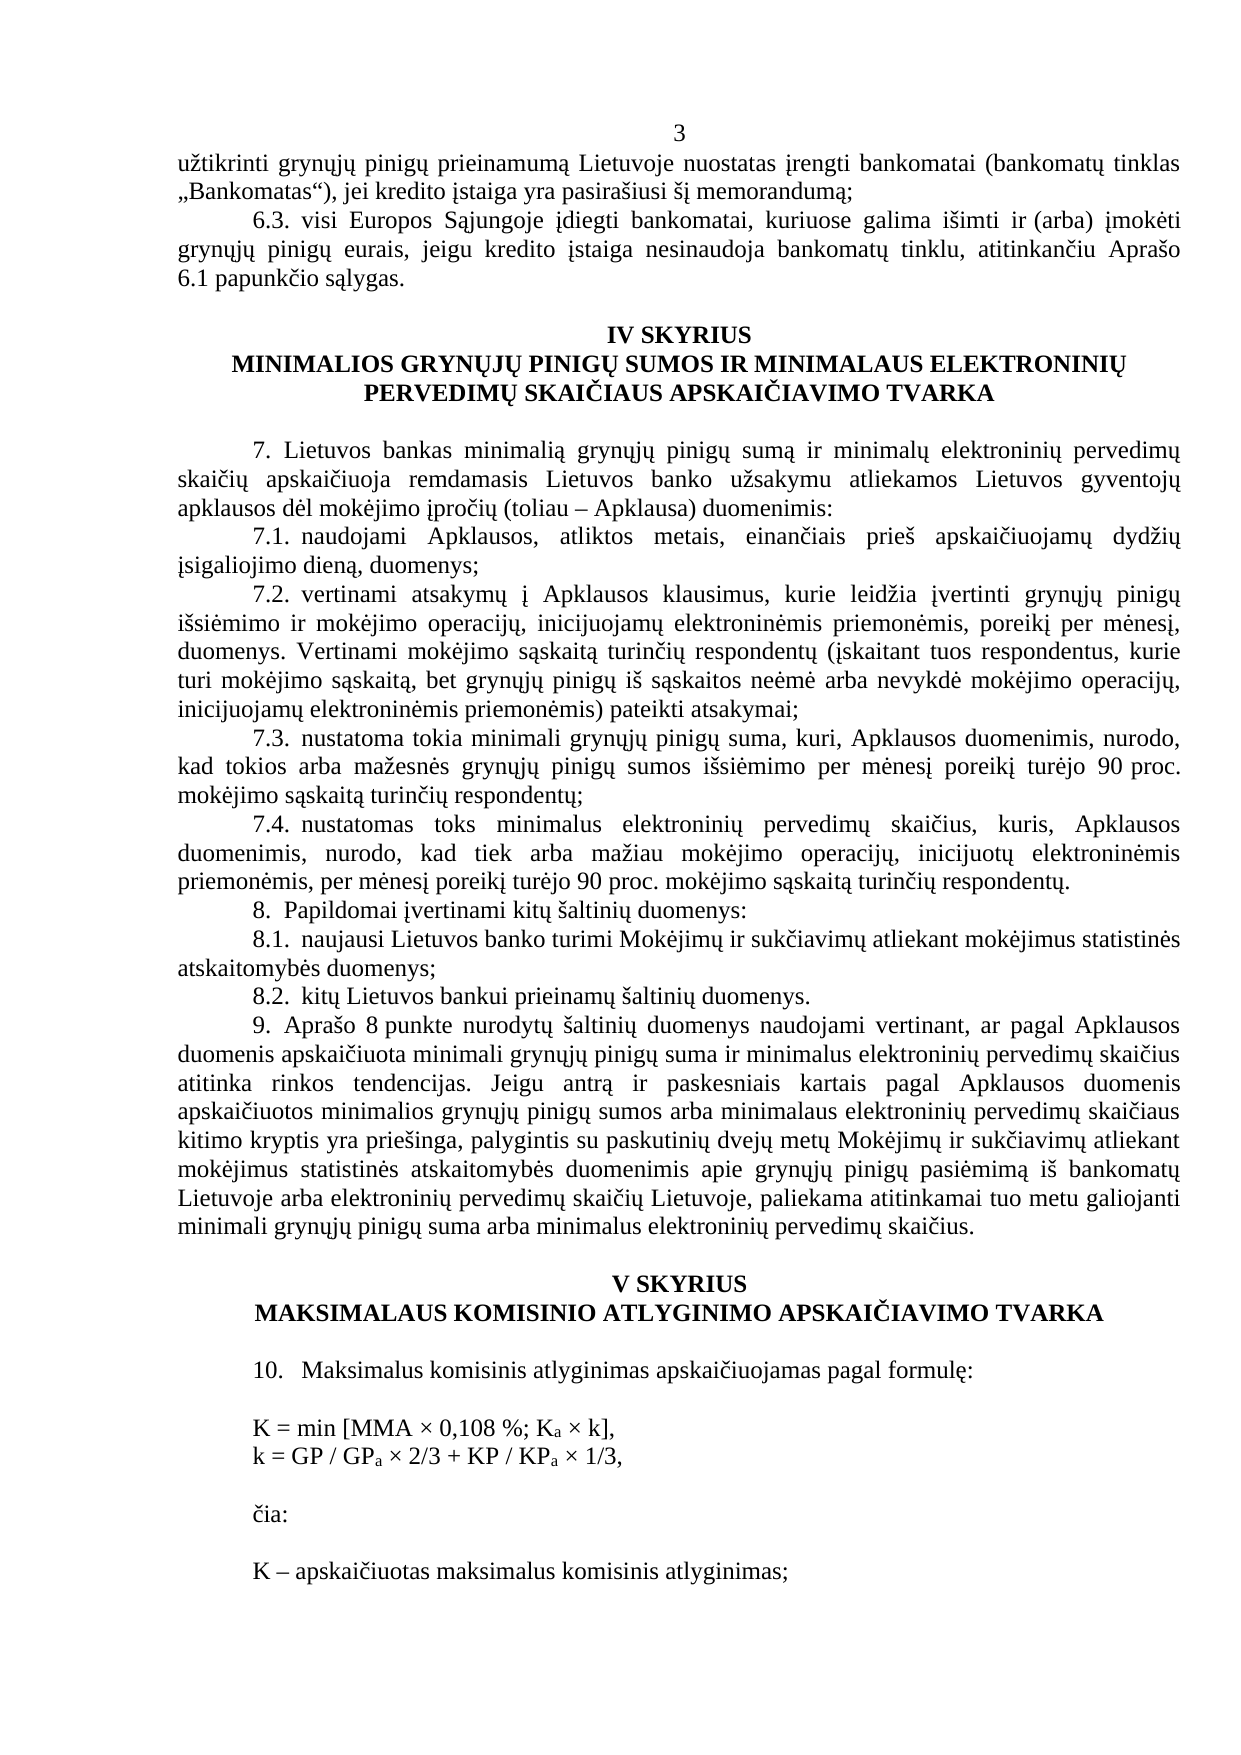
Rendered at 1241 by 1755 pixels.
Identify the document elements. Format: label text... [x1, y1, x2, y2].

text K = min [MMA × 0,108 %; Ka × k], [177, 1413, 1181, 1441]
text K – apskaičiuotas maksimalus komisinis atlyginimas; [177, 1556, 1181, 1585]
text k = GP / GPa × 2/3 + KP / KPa × 1/3, [177, 1441, 1181, 1470]
text 8. Papildomai įvertinami kitų šaltinių duomenys: [177, 895, 1181, 924]
text V SKYRIUS [177, 1269, 1181, 1298]
text čia: [177, 1499, 1181, 1528]
text 10. Maksimalus komisinis atlyginimas apskaičiuojamas pagal formulę: [177, 1355, 1181, 1384]
text užtikrinti grynųjų pinigų prieinamumą Lietuvoje nuostatas įrengti bankomatai (bankomatų tinklas „Bankomatas“), jei kredito įstaiga yra pasirašiusi šį memorandumą; [177, 148, 1181, 205]
text 7.1. naudojami Apklausos, atliktos metais, einančiais prieš apskaičiuojamų dydžių įsigaliojimo dieną, duomenys; [177, 521, 1181, 579]
text 8.1. naujausi Lietuvos banko turimi Mokėjimų ir sukčiavimų atliekant mokėjimus statistinės atskaitomybės duomenys; [177, 924, 1181, 981]
text 8.2. kitų Lietuvos bankui prieinamų šaltinių duomenys. [177, 981, 1181, 1010]
text 7. Lietuvos bankas minimalią grynųjų pinigų sumą ir minimalų elektroninių pervedimų skaičių apskaičiuoja remdamasis Lietuvos banko užsakymu atliekamos Lietuvos gyventojų apklausos dėl mokėjimo įpročių (toliau – Apklausa) duomenimis: [177, 435, 1181, 521]
text MINIMALIOS GRYNŲJŲ PINIGŲ SUMOS IR MINIMALAUS ELEKTRONINIŲ PERVEDIMŲ SKAIČIAUS APSKAIČIAVIMO TVARKA [177, 349, 1181, 406]
text 7.2. vertinami atsakymų į Apklausos klausimus, kurie leidžia įvertinti grynųjų pinigų išsiėmimo ir mokėjimo operacijų, inicijuojamų elektroninėmis priemonėmis, poreikį per mėnesį, duomenys. Vertinami mokėjimo sąskaitą turinčių respondentų (įskaitant tuos respondentus, kurie turi mokėjimo sąskaitą, bet grynųjų pinigų iš sąskaitos neėmė arba nevykdė mokėjimo operacijų, inicijuojamų elektroninėmis priemonėmis) pateikti atsakymai; [177, 579, 1181, 723]
text 6.3. visi Europos Sąjungoje įdiegti bankomatai, kuriuose galima išimti ir (arba) įmokėti grynųjų pinigų eurais, jeigu kredito įstaiga nesinaudoja bankomatų tinklu, atitinkančiu Aprašo 6.1 papunkčio sąlygas. [177, 205, 1181, 291]
text 9. Aprašo 8 punkte nurodytų šaltinių duomenys naudojami vertinant, ar pagal Apklausos duomenis apskaičiuota minimali grynųjų pinigų suma ir minimalus elektroninių pervedimų skaičius atitinka rinkos tendencijas. Jeigu antrą ir paskesniais kartais pagal Apklausos duomenis apskaičiuotos minimalios grynųjų pinigų sumos arba minimalaus elektroninių pervedimų skaičiaus kitimo kryptis yra priešinga, palygintis su paskutinių dvejų metų Mokėjimų ir sukčiavimų atliekant mokėjimus statistinės atskaitomybės duomenimis apie grynųjų pinigų pasiėmimą iš bankomatų Lietuvoje arba elektroninių pervedimų skaičių Lietuvoje, paliekama atitinkamai tuo metu galiojanti minimali grynųjų pinigų suma arba minimalus elektroninių pervedimų skaičius. [177, 1010, 1181, 1240]
text 7.4. nustatomas toks minimalus elektroninių pervedimų skaičius, kuris, Apklausos duomenimis, nurodo, kad tiek arba mažiau mokėjimo operacijų, inicijuotų elektroninėmis priemonėmis, per mėnesį poreikį turėjo 90 proc. mokėjimo sąskaitą turinčių respondentų. [177, 809, 1181, 895]
text IV SKYRIUS [177, 320, 1181, 349]
text MAKSIMALAUS KOMISINIO ATLYGINIMO APSKAIČIAVIMO TVARKA [177, 1298, 1181, 1326]
text 7.3. nustatoma tokia minimali grynųjų pinigų suma, kuri, Apklausos duomenimis, nurodo, kad tokios arba mažesnės grynųjų pinigų sumos išsiėmimo per mėnesį poreikį turėjo 90 proc. mokėjimo sąskaitą turinčių respondentų; [177, 723, 1181, 809]
